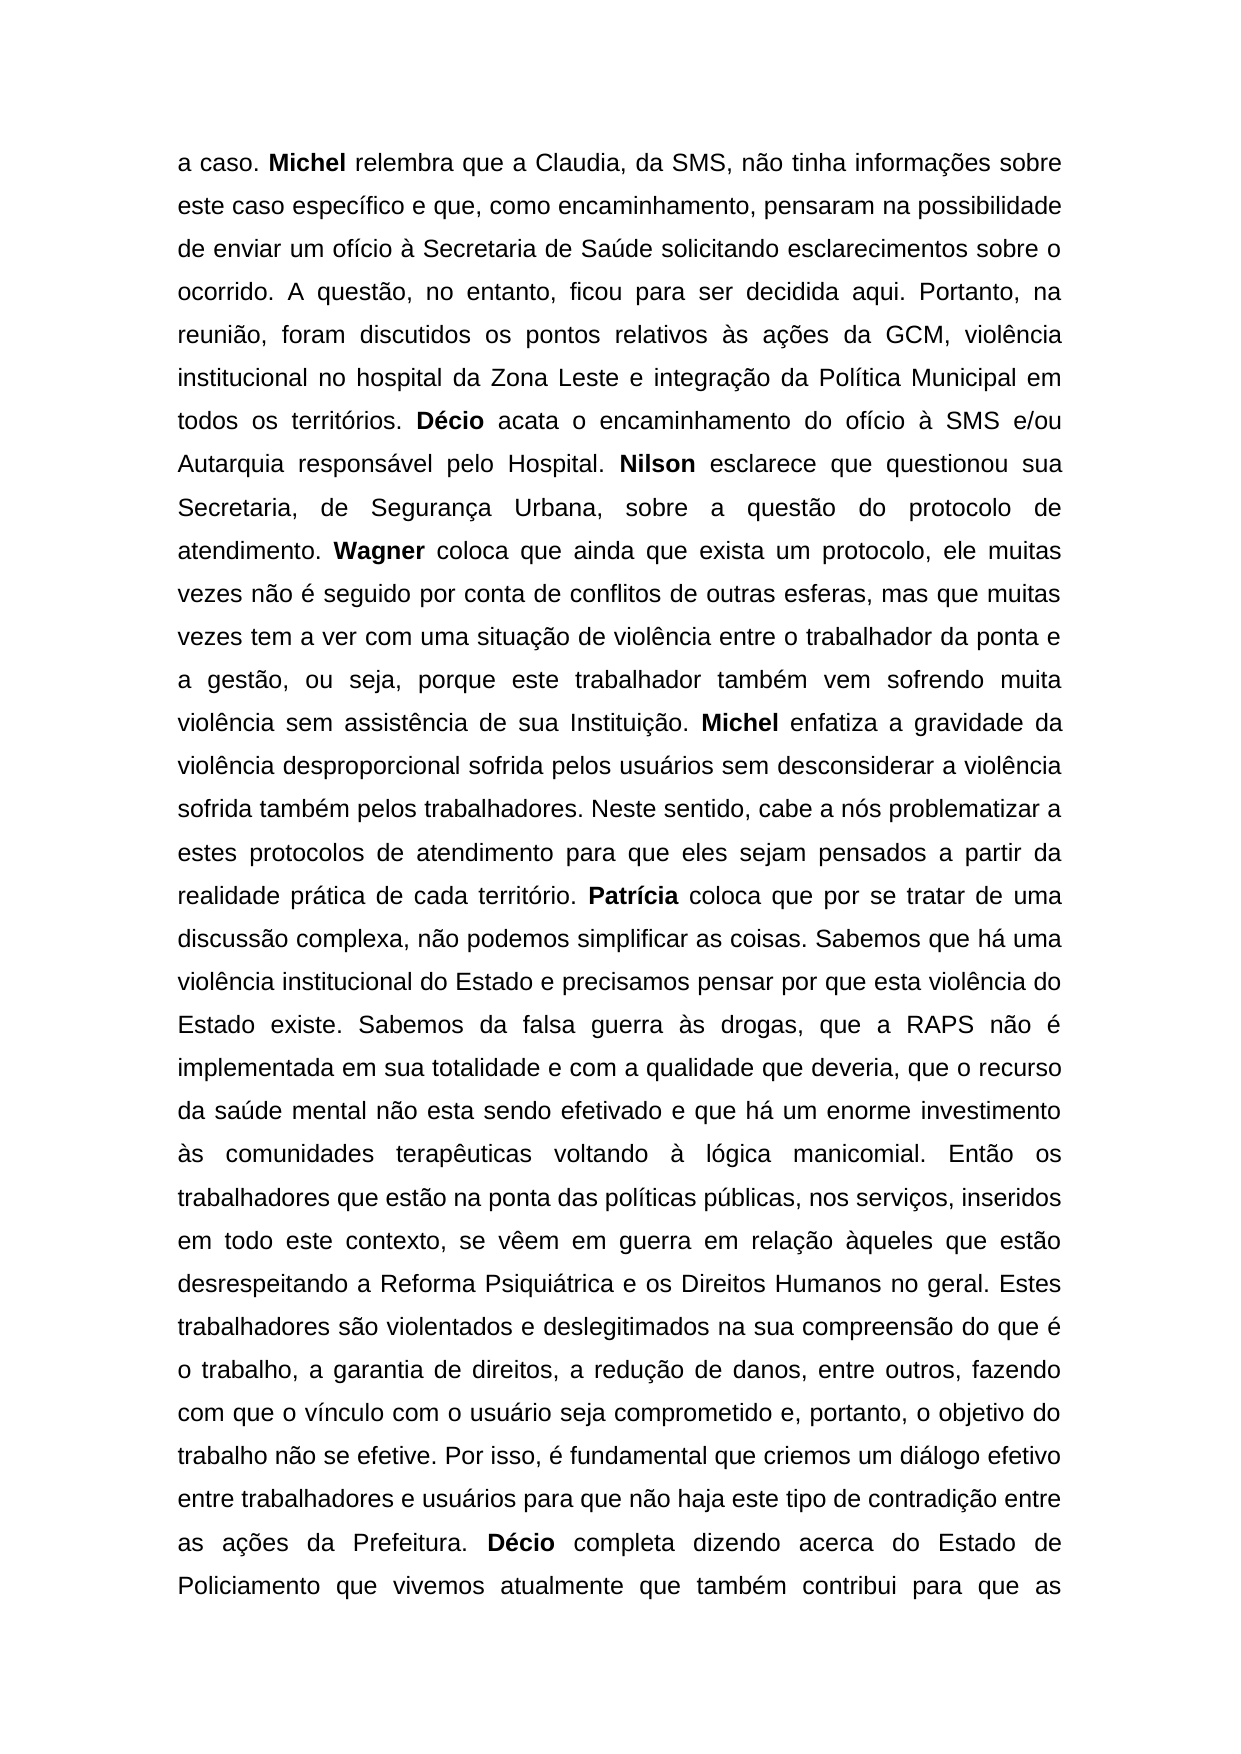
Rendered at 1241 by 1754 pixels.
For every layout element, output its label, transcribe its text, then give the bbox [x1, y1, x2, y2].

text a caso. Michel relembra que a Claudia, da SMS, não tinha informações sobre este caso específico e que, como encaminhamento, pensaram na possibilidade de enviar um ofício à Secretaria de Saúde solicitando esclarecimentos sobre o ocorrido. A questão, no entanto, ficou para ser decidida aqui. Portanto, na reunião, foram discutidos os pontos relativos às ações da GCM, violência institucional no hospital da Zona Leste e integração da Política Municipal em todos os territórios. Décio acata o encaminhamento do ofício à SMS e/ou Autarquia responsável pelo Hospital. Nilson esclarece que questionou sua Secretaria, de Segurança Urbana, sobre a questão do protocolo de atendimento. Wagner coloca que ainda que exista um protocolo, ele muitas vezes não é seguido por conta de conflitos de outras esferas, mas que muitas vezes tem a ver com uma situação de violência entre o trabalhador da ponta e a gestão, ou seja, porque este trabalhador também vem sofrendo muita violência sem assistência de sua Instituição. Michel enfatiza a gravidade da violência desproporcional sofrida pelos usuários sem desconsiderar a violência sofrida também pelos trabalhadores. Neste sentido, cabe a nós problematizar a estes protocolos de atendimento para que eles sejam pensados a partir da realidade prática de cada território. Patrícia coloca que por se tratar de uma discussão complexa, não podemos simplificar as coisas. Sabemos que há uma violência institucional do Estado e precisamos pensar por que esta violência do Estado existe. Sabemos da falsa guerra às drogas, que a RAPS não é implementada em sua totalidade e com a qualidade que deveria, que o recurso da saúde mental não esta sendo efetivado e que há um enorme investimento às comunidades terapêuticas voltando à lógica manicomial. Então os trabalhadores que estão na ponta das políticas públicas, nos serviços, inseridos em todo este contexto, se vêem em guerra em relação àqueles que estão desrespeitando a Reforma Psiquiátrica e os Direitos Humanos no geral. Estes trabalhadores são violentados e deslegitimados na sua compreensão do que é o trabalho, a garantia de direitos, a redução de danos, entre outros, fazendo com que o vínculo com o usuário seja comprometido e, portanto, o objetivo do trabalho não se efetive. Por isso, é fundamental que criemos um diálogo efetivo entre trabalhadores e usuários para que não haja este tipo de contradição entre as ações da Prefeitura. Décio completa dizendo acerca do Estado de Policiamento que vivemos atualmente que também contribui para que as [177, 148, 1063, 1599]
